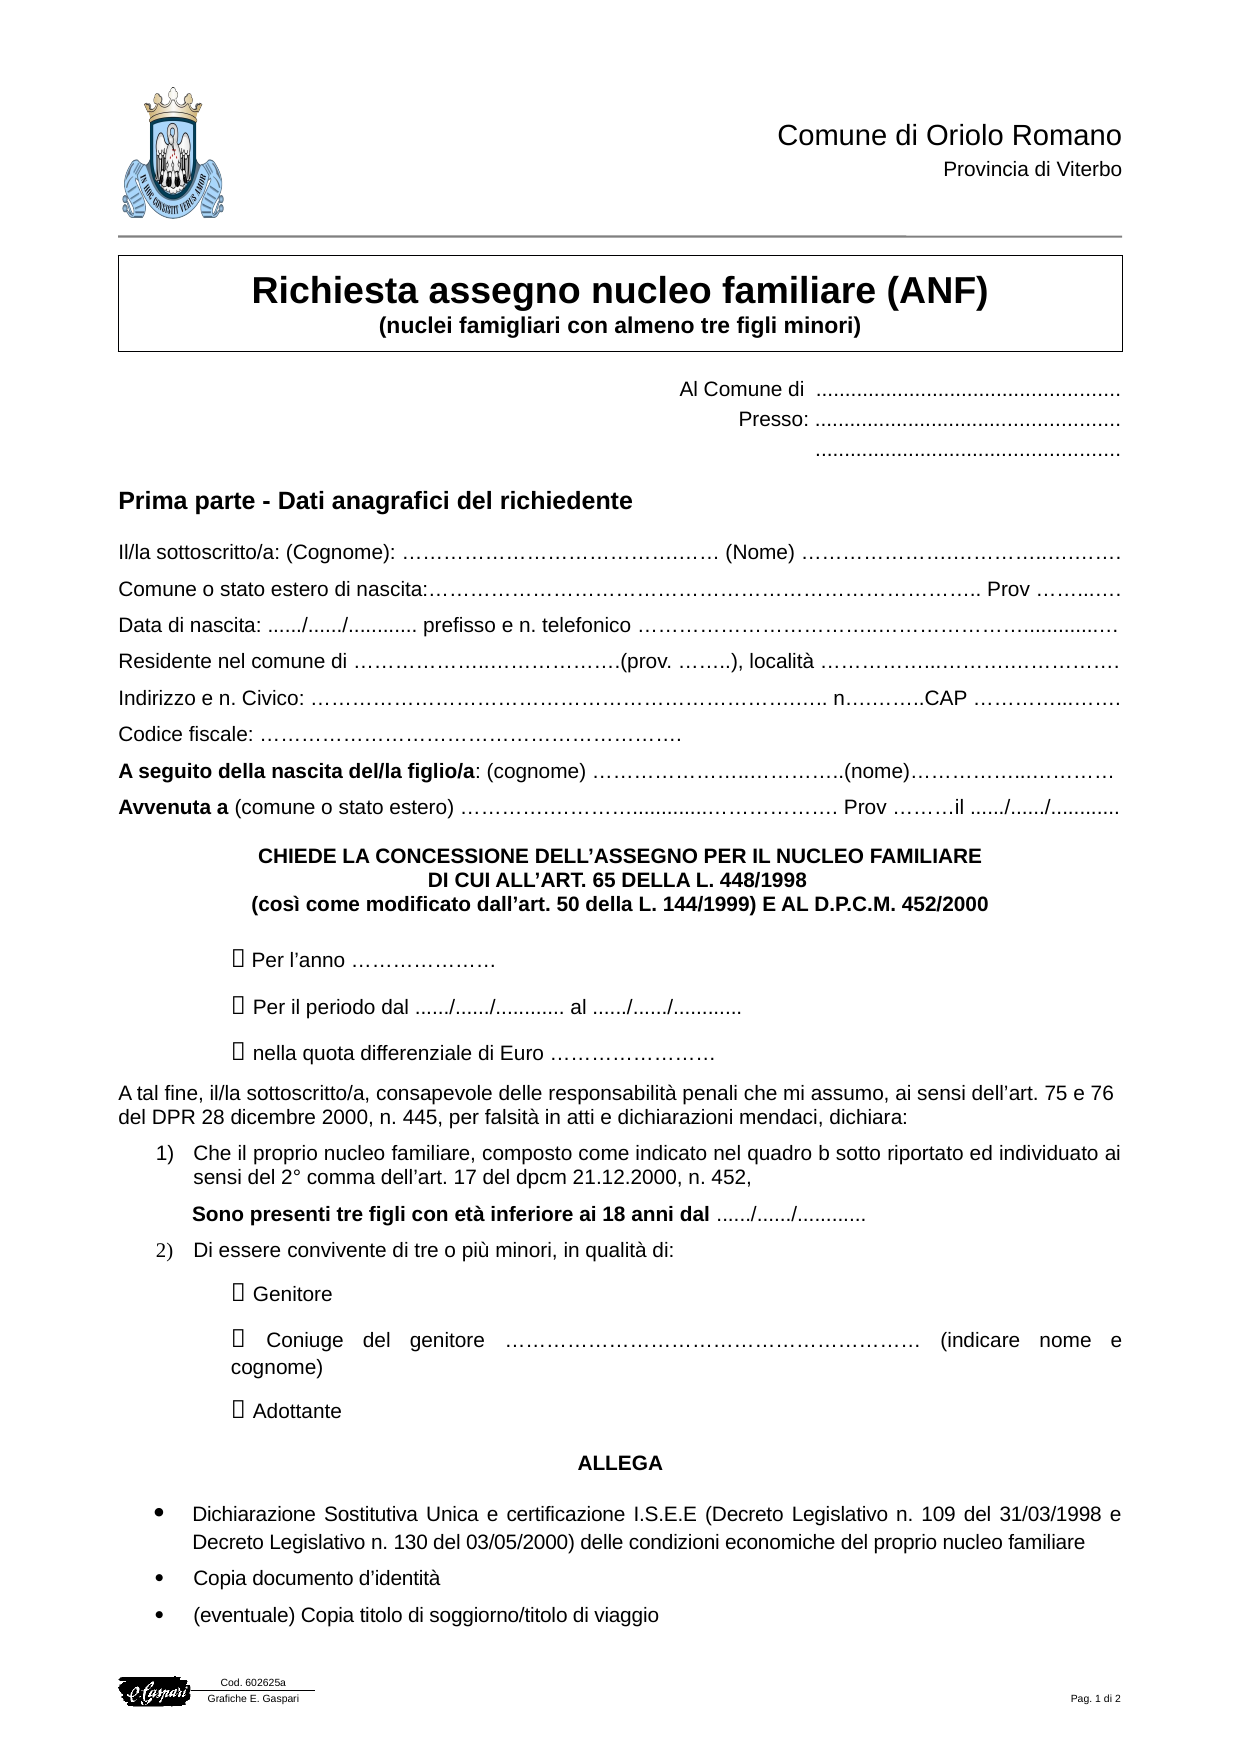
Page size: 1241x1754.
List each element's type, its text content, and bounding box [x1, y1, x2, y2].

list Di essere convivente di tre o più minori, in qualità di: [156, 1238, 1122, 1262]
text Al Comune di [679, 377, 1122, 401]
list Copia documento d’identità [156, 1566, 1122, 1590]
text Indirizzo e n. Civico: …………………………………………………………….….. n….……..CAP …………...……. [118, 686, 1122, 710]
list Che il proprio nucleo familiare, composto come indicato nel quadro b sotto riportato ed individuato ai sensi del 2° comma dell’art. 17 del dpcm 21.12.2000, n. 452, [156, 1141, 1122, 1189]
text Provincia di Viterbo [224, 157, 1122, 181]
text  Per l’anno ………………… [231, 941, 1122, 975]
picture [122, 87, 224, 219]
text Comune di Oriolo Romano [224, 118, 1122, 152]
text Data di nascita: ....../....../............ prefisso e n. telefonico ……………………………..………………….............… [118, 613, 1122, 637]
text A tal fine, il/la sottoscritto/a, consapevole delle responsabilità penali che mi assumo, ai sensi dell’art. 75 e 76 del DPR 28 dicembre 2000, n. 445, per falsità in atti e dichiarazioni mendaci, dichiara: [118, 1081, 1122, 1128]
text Avvenuta a (comune o stato estero) ………….………….............………………. Prov ………il ....../....../............ [118, 795, 1122, 819]
subtitle CHIEDE LA CONCESSIONE DELL’ASSEGNO PER IL NUCLEO FAMILIARE [118, 844, 1122, 868]
text A seguito della nascita del/la figlio/a: (cognome) …………………..…………..(nome)……………...………… [118, 759, 1122, 783]
text Sono presenti tre figli con età inferiore ai 18 anni dal ....../....../............ [192, 1201, 1122, 1225]
text Codice fiscale: ……………………………………………………. [118, 722, 1122, 746]
text Presso: [738, 407, 1122, 431]
text  Per il periodo dal ....../....../............ al ....../....../............ [231, 987, 1122, 1022]
list (eventuale) Copia titolo di soggiorno/titolo di viaggio [156, 1603, 1122, 1627]
picture [117, 1675, 191, 1707]
text Prima parte - Dati anagrafici del richiedente [118, 486, 1122, 515]
text Comune o stato estero di nascita:…………………………………………………………………….. Prov ……...…. [118, 576, 1122, 600]
text DI CUI ALL’ART. 65 DELLA L. 448/1998 [118, 868, 1122, 892]
text  nella quota differenziale di Euro …………………… [231, 1034, 1122, 1068]
text  Adottante [231, 1392, 1122, 1426]
text  Genitore [231, 1274, 1122, 1309]
list Dichiarazione Sostitutiva Unica e certificazione I.S.E.E (Decreto Legislativo n. 109 del 31/03/1998 e Decreto Legislativo n. 130 del 03/05/2000) delle condizioni economiche del proprio nucleo familiare [154, 1502, 1122, 1553]
text  Coniuge del genitore …………………………………………………… (indicare nome e cognome) [231, 1321, 1122, 1379]
text Residente nel comune di ………………..……………….(prov. ……..), località ……………...……….……………. [118, 649, 1122, 673]
text ALLEGA [118, 1451, 1122, 1475]
table_header Richiesta assegno nucleo familiare (ANF) (nuclei famigliari con almeno tre figli minori) [119, 256, 1122, 351]
text Il/la sottoscritto/a: (Cognome): ………………………………….…… (Nome) ………………….…………..….……. [118, 540, 1122, 564]
text (così come modificato dall’art. 50 della L. 144/1999) E AL D.P.C.M. 452/2000 [118, 892, 1122, 916]
